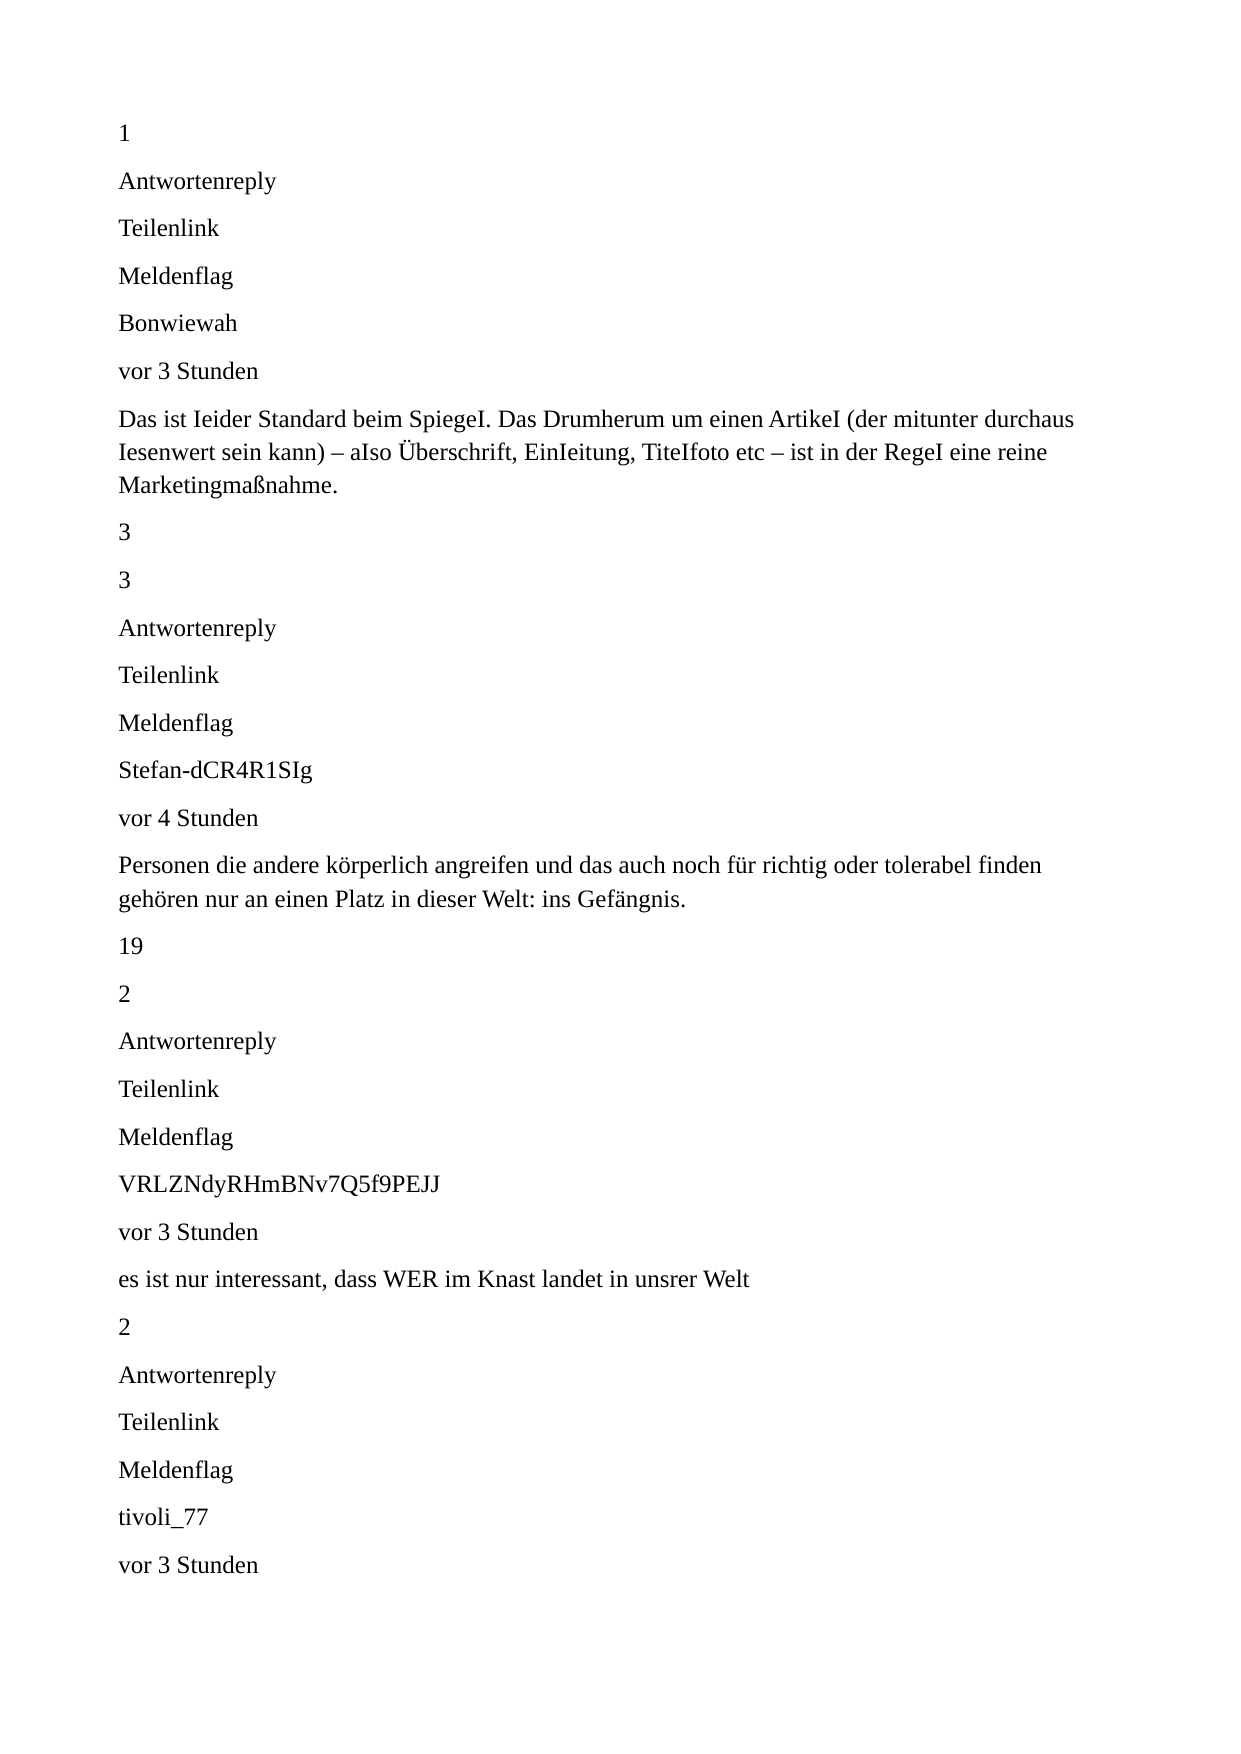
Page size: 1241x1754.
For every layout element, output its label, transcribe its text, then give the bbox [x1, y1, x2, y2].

text vor 4 Stunden [118, 803, 1122, 832]
text Meldenflag [118, 708, 1122, 737]
text Meldenflag [118, 261, 1122, 290]
text Antwortenreply [118, 613, 1122, 641]
text 3 [118, 517, 1122, 546]
text 2 [118, 979, 1122, 1008]
text Meldenflag [118, 1455, 1122, 1484]
text Bonwiewah [118, 308, 1122, 337]
text Teilenlink [118, 660, 1122, 689]
text Antwortenreply [118, 1026, 1122, 1055]
text tivoli_77 [118, 1502, 1122, 1531]
text es ist nur interessant, dass WER im Knast landet in unsrer Welt [118, 1264, 1122, 1293]
text Antwortenreply [118, 1360, 1122, 1388]
text VRLZNdyRHmBNv7Q5f9PEJJ [118, 1169, 1122, 1198]
text 1 [118, 118, 1122, 147]
text Das ist Ieider Standard beim SpiegeI. Das Drumherum um einen ArtikeI (der mitunter durchaus Iesenwert sein kann) – aIso Überschrift, EinIeitung, TiteIfoto etc – ist in der RegeI eine reine Marketingmaßnahme. [118, 404, 1122, 498]
text 19 [118, 931, 1122, 960]
text Personen die andere körperlich angreifen und das auch noch für richtig oder tolerabel finden gehören nur an einen Platz in dieser Welt: ins Gefängnis. [118, 851, 1122, 912]
text vor 3 Stunden [118, 1550, 1122, 1579]
text Meldenflag [118, 1122, 1122, 1150]
text 2 [118, 1312, 1122, 1341]
text 3 [118, 565, 1122, 594]
text Antwortenreply [118, 166, 1122, 194]
text Teilenlink [118, 1407, 1122, 1436]
text Stefan-dCR4R1SIg [118, 755, 1122, 784]
text vor 3 Stunden [118, 1217, 1122, 1246]
text Teilenlink [118, 1074, 1122, 1103]
text Teilenlink [118, 213, 1122, 242]
text vor 3 Stunden [118, 356, 1122, 385]
